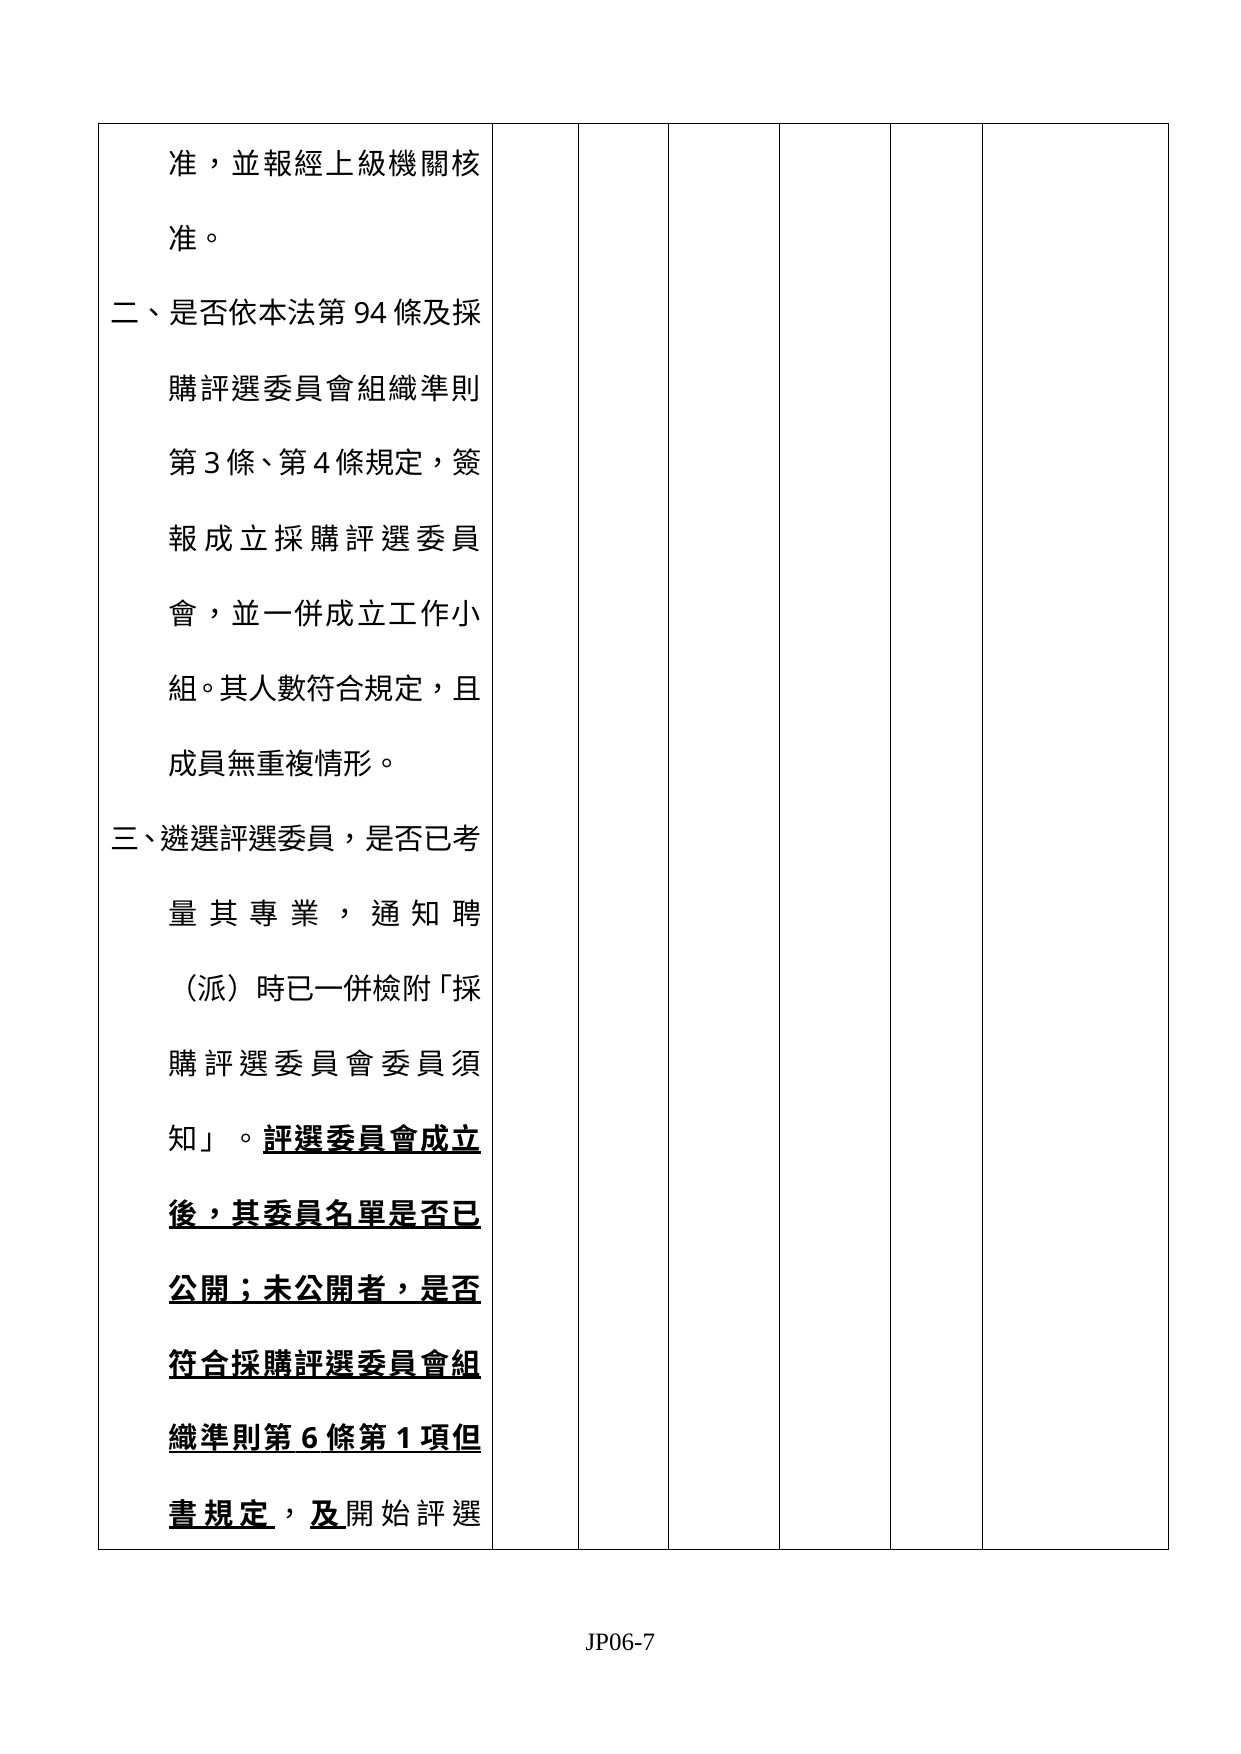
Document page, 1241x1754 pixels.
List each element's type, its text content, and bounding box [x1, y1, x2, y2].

table_cell [579, 124, 668, 1549]
table_cell [669, 124, 779, 1549]
table_cell 准，並報經上級機關核准。 二、是否依本法第94條及採購評選委員會組織準則第3條、第4條規定，簽報成立採購評選委員會，並一併成立工作小組。其人數符合規定，且成員無重複情形。 三、遴選評選委員，是否已考量其專業，通知聘（派）時已一併檢附「採購評選委員會委員須知」。評選委員會成立後，其委員名單是否已公開；未公開者，是否符合採購評選委員會組織準則第6條第1項但書規定，及開始評選 [99, 124, 492, 1549]
table_cell [891, 124, 982, 1549]
table_cell [983, 124, 1168, 1549]
table_cell [780, 124, 890, 1549]
table_cell [493, 124, 578, 1549]
